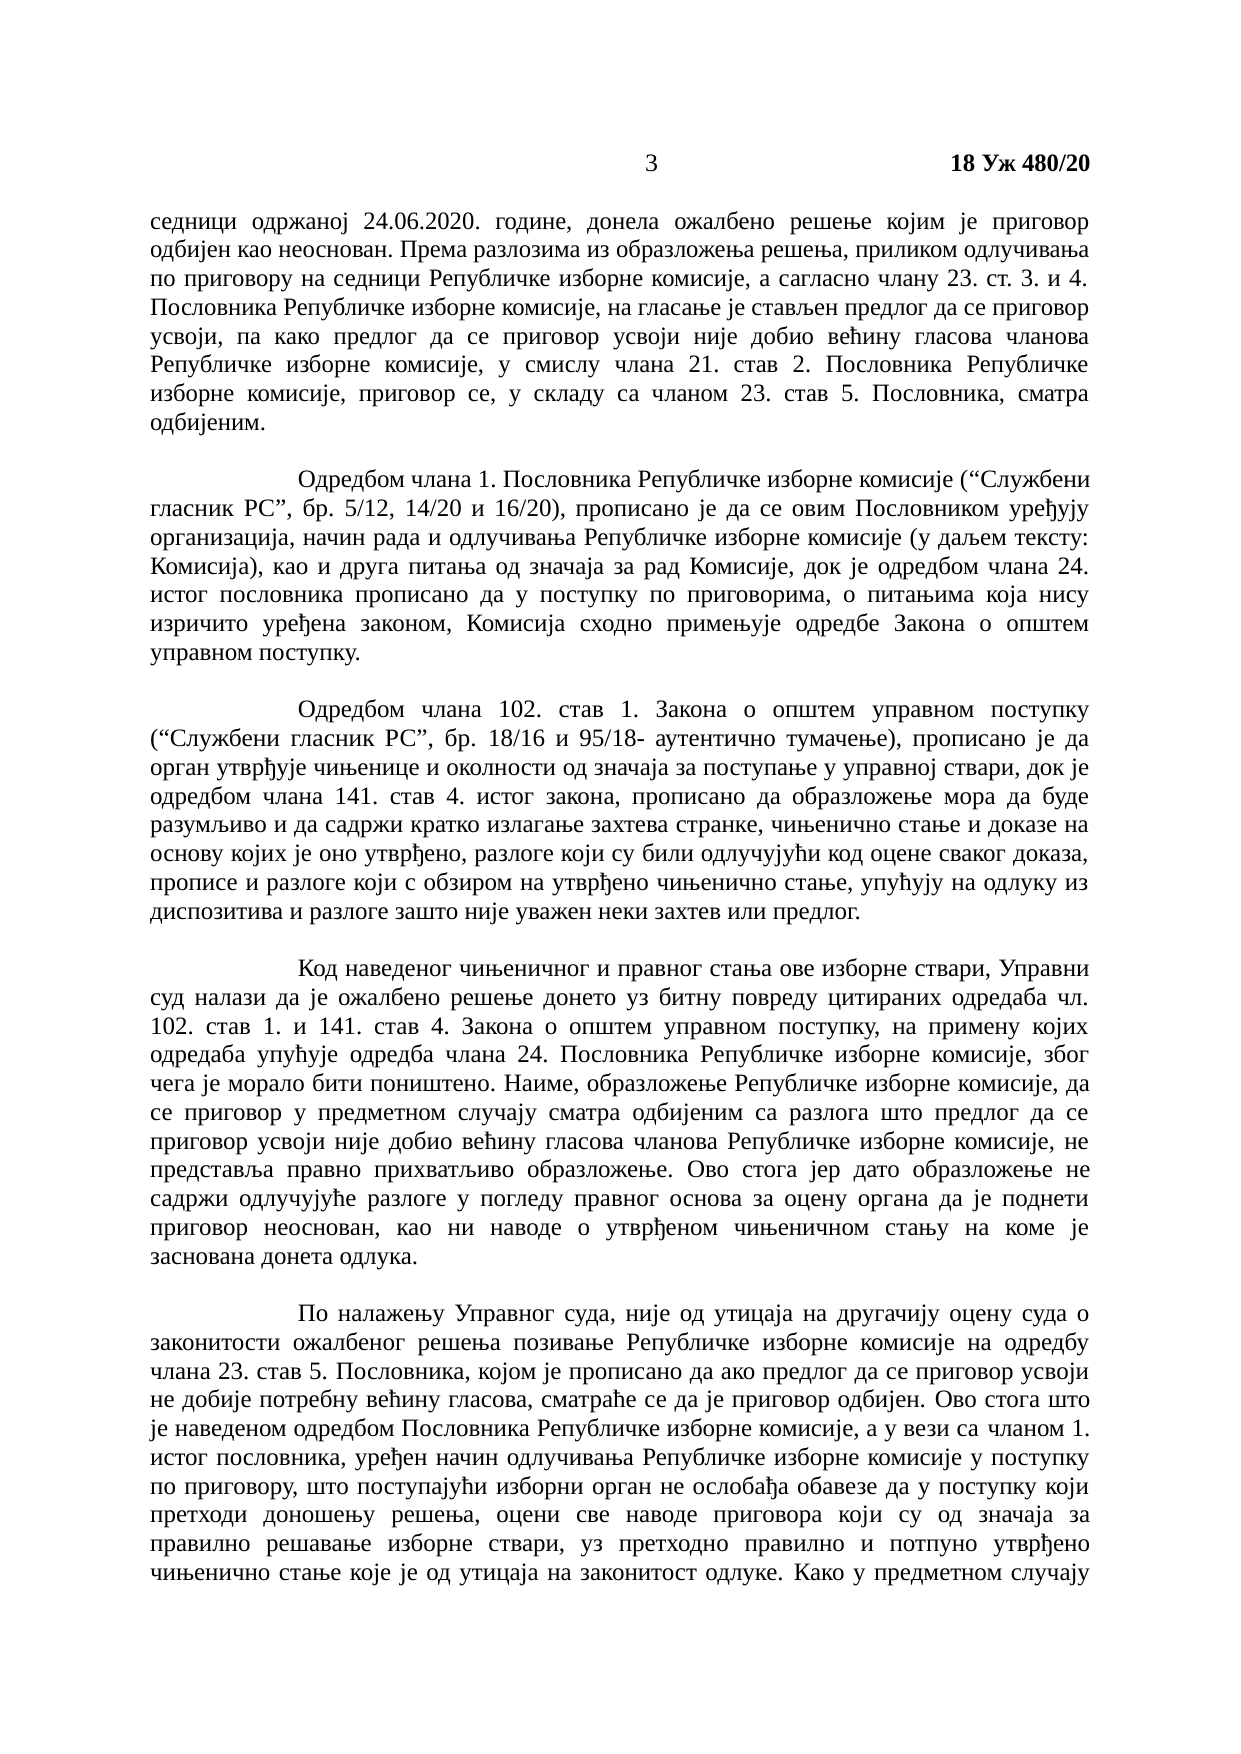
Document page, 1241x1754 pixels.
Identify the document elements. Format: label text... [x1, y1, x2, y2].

text Одредбом члана 1. Пословника Републичке изборне комисије (“Службени гласник РС”, бр. 5/12, 14/20 и 16/20), прописано је да се овим Пословником уређују организација, начин рада и одлучивања Републичке изборне комисије (у даљем тексту: Комисија), као и друга питања од значаја за рад Комисије, док је одредбом члана 24. истог пословника прописано да у поступку по приговорима, о питањима која нису изричито уређена законом, Комисија сходно примењује одредбе Закона о општем управном поступку. [150, 464, 1090, 666]
text Код наведеног чињеничног и правног стања ове изборне ствари, Управни суд налази да је ожалбено решење донето уз битну повреду цитираних одредаба чл. 102. став 1. и 141. став 4. Закона о општем управном поступку, на примену којих одредаба упућује одредба члана 24. Пословника Републичке изборне комисије, због чега је морало бити поништено. Наиме, образложење Републичке изборне комисије, да се приговор у предметном случају сматра одбијеним са разлога што предлог да се приговор усвоји није добио већину гласова чланова Републичке изборне комисије, не представља правно прихватљиво образложење. Ово стога јер дато образложење не садржи одлучујуће разлоге у погледу правног основа за оцену органа да је поднети приговор неоснован, као ни наводе о утврђеном чињеничном стању на коме је заснована донета одлука. [150, 953, 1090, 1269]
text По налажењу Управног суда, није од утицаја на другачију оцену суда о законитости ожалбеног решења позивање Републичке изборне комисије на одредбу члана 23. став 5. Пословника, којом је прописано да ако предлог да се приговор усвоји не добије потребну већину гласова, сматраће се да је приговор одбијен. Ово стога што је наведеном одредбом Пословника Републичке изборне комисије, а у вези са чланом 1. истог пословника, уређен начин одлучивања Републичке изборне комисије у поступку по приговору, што поступајући изборни орган не ослобађа обавезе да у поступку који претходи доношењу решења, оцени све наводе приговора који су од значаја за правилно решавање изборне ствари, уз претходно правилно и потпуно утврђено чињенично стање које је од утицаја на законитост одлуке. Како у предметном случају [150, 1298, 1090, 1586]
text Одредбом члана 102. став 1. Закона о општем управном поступку (“Службени гласник РС”, бр. 18/16 и 95/18- аутентично тумачење), прописано је да орган утврђује чињенице и околности од значаја за поступање у управној ствари, док је одредбом члана 141. став 4. истог закона, прописано да образложење мора да буде разумљиво и да садржи кратко излагање захтева странке, чињенично стање и доказе на основу којих је оно утврђено, разлоге који су били одлучујући код оцене сваког доказа, прописе и разлоге који с обзиром на утврђено чињенично стање, упућују на одлуку из диспозитива и разлоге зашто није уважен неки захтев или предлог. [150, 694, 1090, 924]
text седници одржаној 24.06.2020. године, донела ожалбено решење којим је приговор одбијен као неоснован. Према разлозима из образложења решења, приликом одлучивања по приговору на седници Републичке изборне комисије, а сагласно члану 23. ст. 3. и 4. Пословника Републичке изборне комисије, на гласање је стављен предлог да се приговор усвоји, па како предлог да се приговор усвоји није добио већину гласова чланова Републичке изборне комисије, у смислу члана 21. став 2. Пословника Републичке изборне комисије, приговор се, у складу са чланом 23. став 5. Пословника, сматра одбијеним. [150, 206, 1090, 436]
